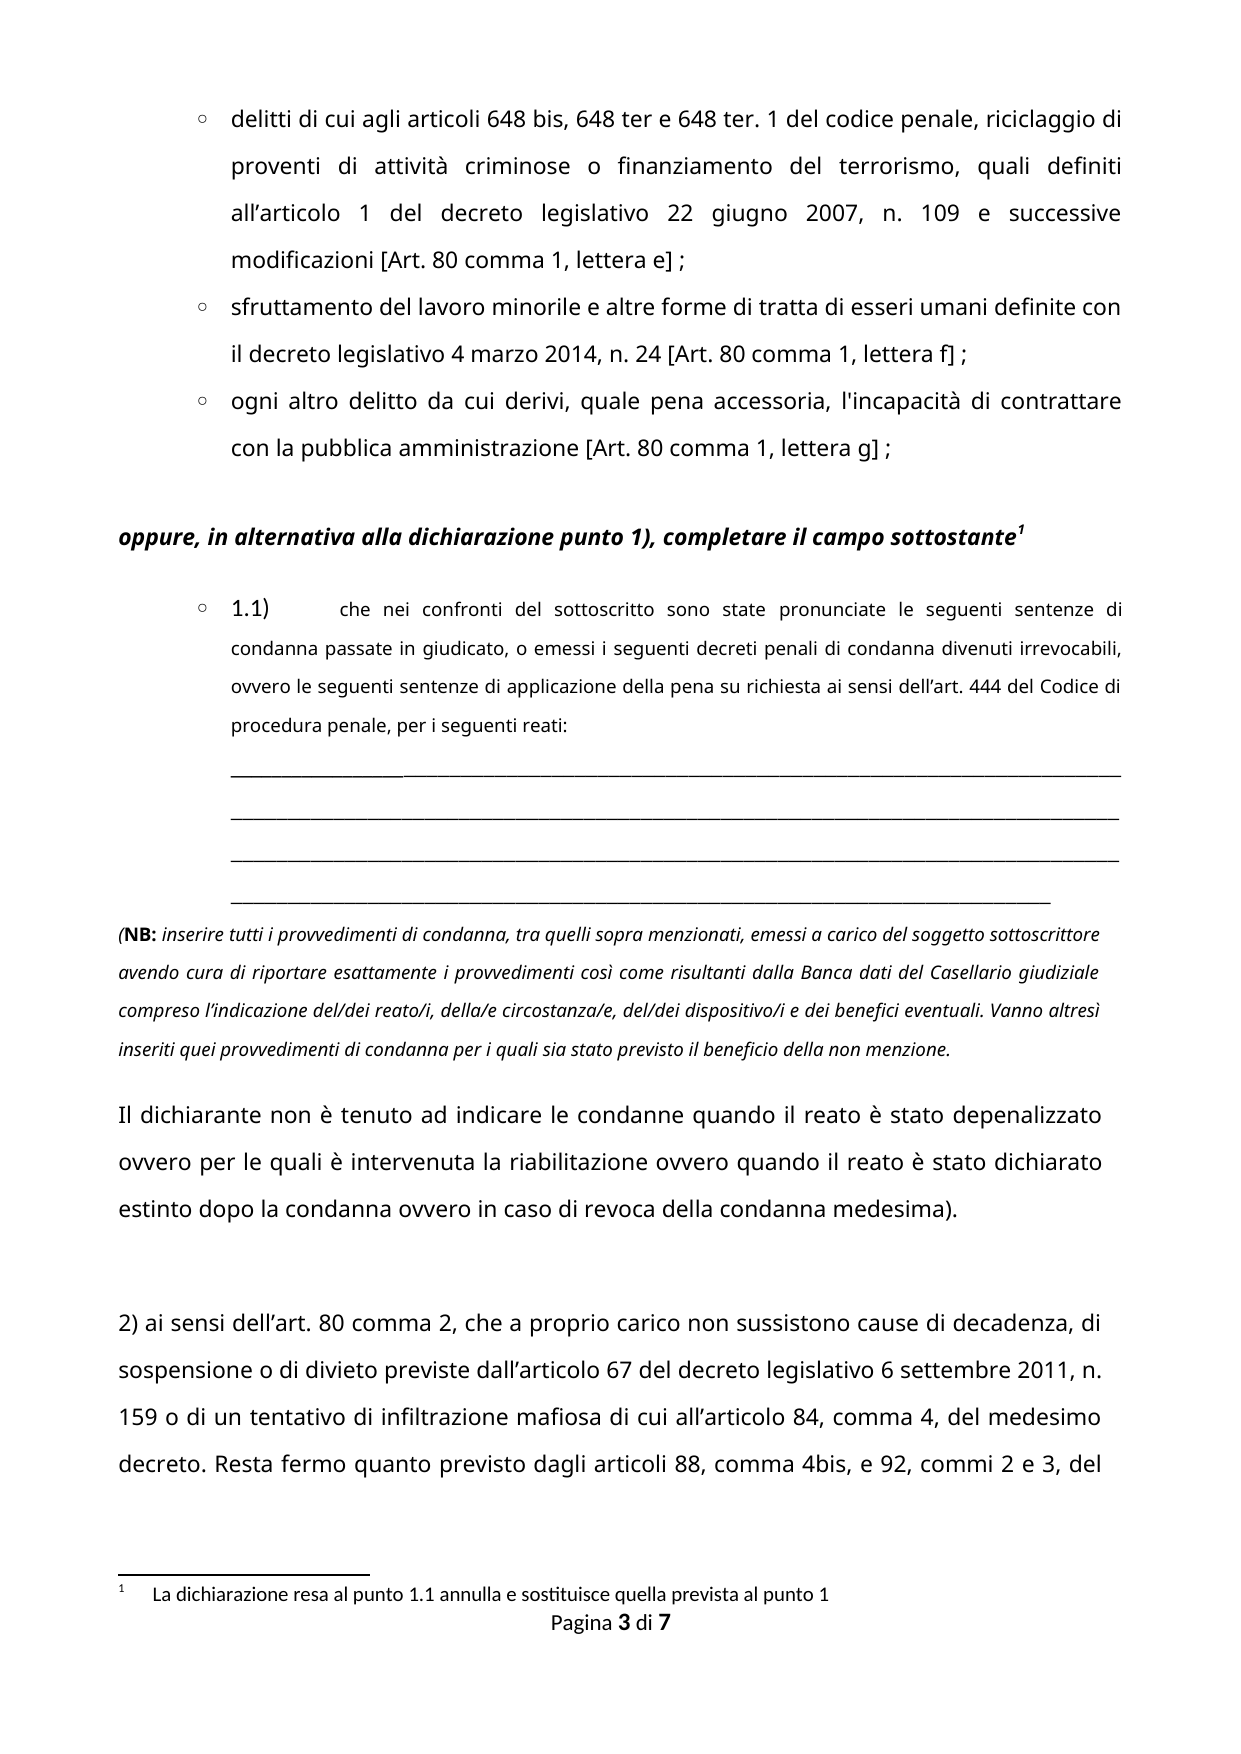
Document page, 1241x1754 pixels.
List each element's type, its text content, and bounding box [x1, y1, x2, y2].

text Il dichiarante non è tenuto ad indicare le condanne quando il reato è stato depenalizzato ovvero per le quali è intervenuta la riabilitazione ovvero quando il reato è stato dichiarato estinto dopo la condanna ovvero in caso di revoca della condanna medesima). [118, 1099, 1103, 1224]
text 2) ai sensi dell’art. 80 comma 2, che a proprio carico non sussistono cause di decadenza, di sospensione o di divieto previste dall’articolo 67 del decreto legislativo 6 settembre 2011, n. 159 o di un tentativo di infiltrazione mafiosa di cui all’articolo 84, comma 4, del medesimo decreto. Resta fermo quanto previsto dagli articoli 88, comma 4bis, e 92, commi 2 e 3, del [118, 1307, 1103, 1479]
text oppure, in alternativa alla dichiarazione punto 1), completare il campo sottostante [118, 520, 1103, 552]
list ____________________________________________________________________________________________________________________________________________________________________________________________________________________________________________________________________________________________________________________ [193, 750, 1123, 907]
list 1.1) che nei confronti del sottoscritto sono state pronunciate le seguenti sentenze di condanna passate in giudicato, o emessi i seguenti decreti penali di condanna divenuti irrevocabili, ovvero le seguenti sentenze di applicazione della pena su richiesta ai sensi dell’art. 444 del Codice di procedura penale, per i seguenti reati: [193, 592, 1123, 737]
text (NB: inserire tutti i provvedimenti di condanna, tra quelli sopra menzionati, emessi a carico del soggetto sottoscrittore avendo cura di riportare esattamente i provvedimenti così come risultanti dalla Banca dati del Casellario giudiziale compreso l’indicazione del/dei reato/i, della/e circostanza/e, del/dei dispositivo/i e dei benefici eventuali. Vanno altresì inseriti quei provvedimenti di condanna per i quali sia stato previsto il beneficio della non menzione. [118, 921, 1103, 1062]
text La dichiarazione resa al punto 1.1 annulla e sostituisce quella prevista al punto 1 [118, 1581, 1123, 1606]
list sfruttamento del lavoro minorile e altre forme di tratta di esseri umani definite con il decreto legislativo 4 marzo 2014, n. 24 [Art. 80 comma 1, lettera f] ; [193, 291, 1123, 369]
list delitti di cui agli articoli 648 bis, 648 ter e 648 ter. 1 del codice penale, riciclaggio di proventi di attività criminose o finanziamento del terrorismo, quali definiti all’articolo 1 del decreto legislativo 22 giugno 2007, n. 109 e successive modificazioni [Art. 80 comma 1, lettera e] ; [193, 103, 1123, 275]
list ogni altro delitto da cui derivi, quale pena accessoria, l'incapacità di contrattare con la pubblica amministrazione [Art. 80 comma 1, lettera g] ; [193, 385, 1123, 463]
